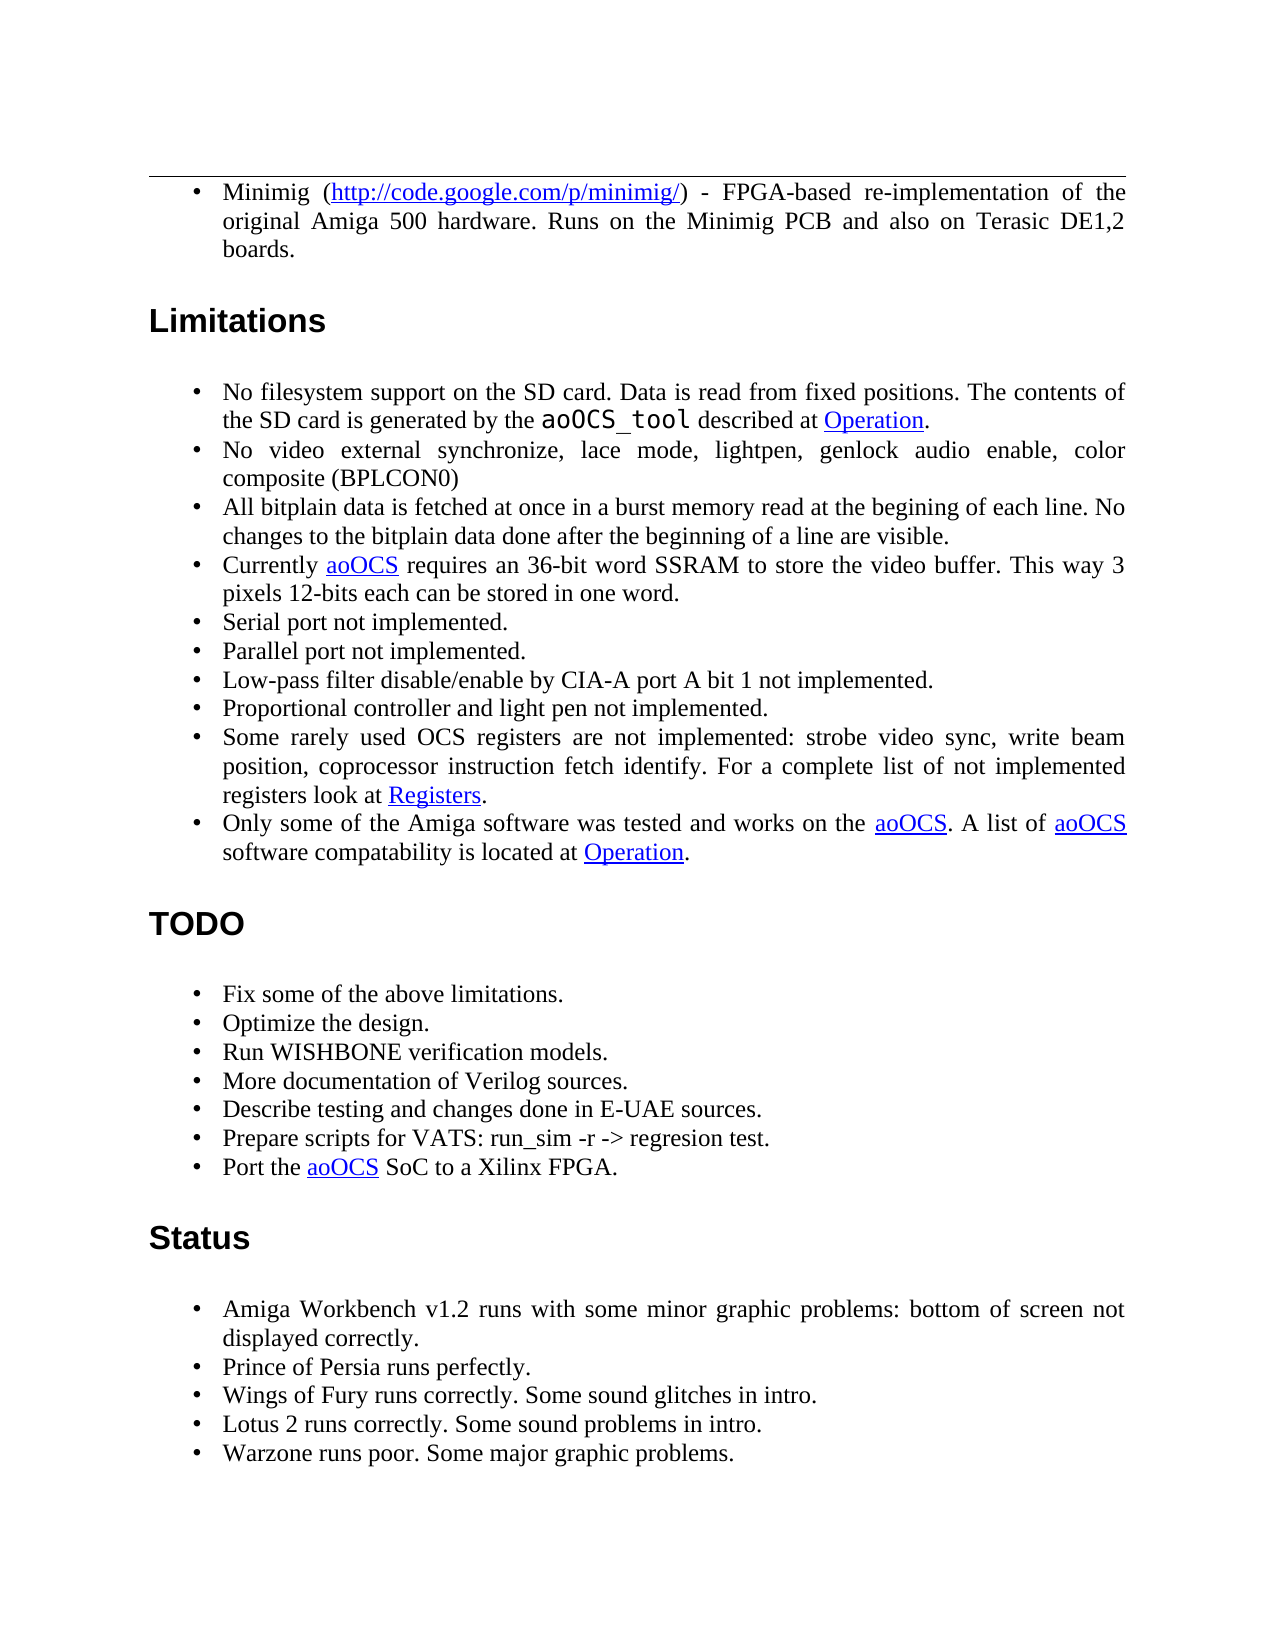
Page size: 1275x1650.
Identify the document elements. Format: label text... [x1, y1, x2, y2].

list Serial port not implemented. [193, 607, 1126, 636]
list Some rarely used OCS registers are not implemented: strobe video sync, write beam position, coprocessor instruction fetch identify. For a complete list of not implemented registers look at Registers. [193, 722, 1126, 808]
list Low-pass filter disable/enable by CIA-A port A bit 1 not implemented. [193, 665, 1126, 693]
subtitle Limitations [148, 301, 1126, 339]
list Optimize the design. [193, 1008, 1126, 1037]
list Wings of Fury runs correctly. Some sound glitches in intro. [193, 1380, 1126, 1409]
list Minimig (http://code.google.com/p/minimig/) - FPGA-based re-implementation of the original Amiga 500 hardware. Runs on the Minimig PCB and also on Terasic DE1,2 boards. [193, 177, 1126, 263]
list Run WISHBONE verification models. [193, 1037, 1126, 1066]
list Describe testing and changes done in E-UAE sources. [193, 1094, 1126, 1123]
subtitle TODO [148, 903, 1126, 942]
list No filesystem support on the SD card. Data is read from fixed positions. The contents of the SD card is generated by the aoOCS_tool described at Operation. [193, 377, 1126, 435]
list More documentation of Verilog sources. [193, 1066, 1126, 1094]
list Port the aoOCS SoC to a Xilinx FPGA. [193, 1152, 1126, 1181]
list Proportional controller and light pen not implemented. [193, 693, 1126, 722]
list Parallel port not implemented. [193, 636, 1126, 665]
list Amiga Workbench v1.2 runs with some minor graphic problems: bottom of screen not displayed correctly. [193, 1294, 1126, 1352]
list Lotus 2 runs correctly. Some sound problems in intro. [193, 1409, 1126, 1438]
subtitle Status [148, 1218, 1126, 1257]
list Warzone runs poor. Some major graphic problems. [193, 1438, 1126, 1467]
list Only some of the Amiga software was tested and works on the aoOCS. A list of aoOCS software compatability is located at Operation. [193, 808, 1126, 866]
list Fix some of the above limitations. [193, 979, 1126, 1008]
list All bitplain data is fetched at once in a burst memory read at the begining of each line. No changes to the bitplain data done after the beginning of a line are visible. [193, 492, 1126, 550]
list Prince of Persia runs perfectly. [193, 1352, 1126, 1380]
list No video external synchronize, lace mode, lightpen, genlock audio enable, color composite (BPLCON0) [193, 435, 1126, 492]
list Currently aoOCS requires an 36-bit word SSRAM to store the video buffer. This way 3 pixels 12-bits each can be stored in one word. [193, 550, 1126, 607]
list Prepare scripts for VATS: run_sim -r -> regresion test. [193, 1123, 1126, 1152]
